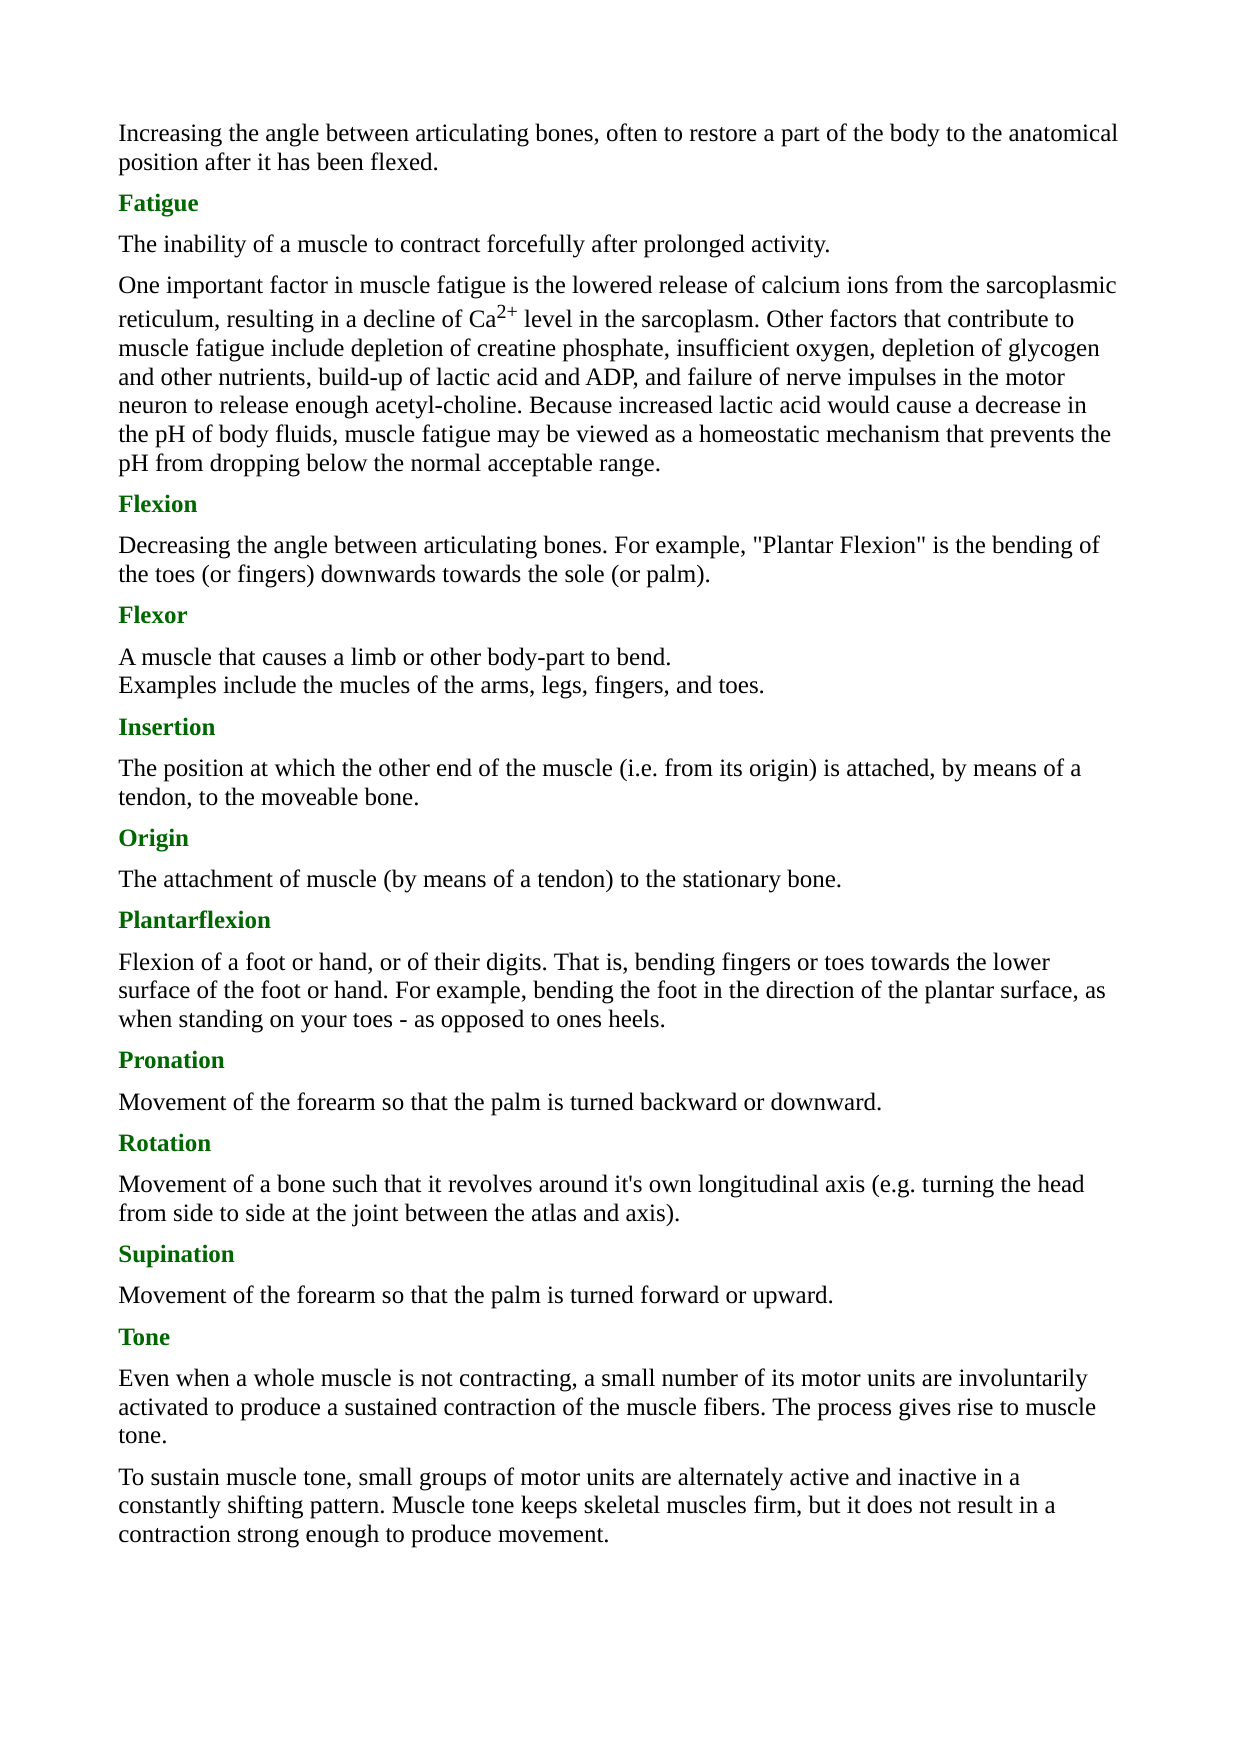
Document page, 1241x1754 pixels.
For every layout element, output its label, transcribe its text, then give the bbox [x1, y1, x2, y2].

text Fatigue [118, 188, 1122, 217]
text Origin [118, 823, 1122, 852]
text Movement of the forearm so that the palm is turned backward or downward. [118, 1087, 1122, 1115]
text Flexion [118, 489, 1122, 518]
text Even when a whole muscle is not contracting, a small number of its motor units are involuntarily activated to produce a sustained contraction of the muscle fibers. The process gives rise to muscle tone. [118, 1363, 1122, 1449]
text Plantarflexion [118, 905, 1122, 934]
text A muscle that causes a limb or other body-part to bend. Examples include the mucles of the arms, legs, fingers, and toes. [118, 642, 1122, 699]
text Increasing the angle between articulating bones, often to restore a part of the body to the anatomical position after it has been flexed. [118, 118, 1122, 176]
text One important factor in muscle fatigue is the lowered release of calcium ions from the sarcoplasmic reticulum, resulting in a decline of Ca2+ level in the sarcoplasm. Other factors that contribute to muscle fatigue include depletion of creatine phosphate, insufficient oxygen, depletion of glycogen and other nutrients, build-up of lactic acid and ADP, and failure of nerve impulses in the motor neuron to release enough acetyl-choline. Because increased lactic acid would cause a decrease in the pH of body fluids, muscle fatigue may be viewed as a homeostatic mechanism that prevents the pH from dropping below the normal acceptable range. [118, 271, 1122, 477]
text The position at which the other end of the muscle (i.e. from its origin) is attached, by means of a tendon, to the moveable bone. [118, 753, 1122, 810]
text The inability of a muscle to contract forcefully after prolonged activity. [118, 229, 1122, 258]
text Tone [118, 1322, 1122, 1350]
text Pronation [118, 1045, 1122, 1074]
text The attachment of muscle (by means of a tendon) to the stationary bone. [118, 864, 1122, 893]
text Flexor [118, 600, 1122, 629]
text Decreasing the angle between articulating bones. For example, "Plantar Flexion" is the bending of the toes (or fingers) downwards towards the sole (or palm). [118, 530, 1122, 588]
text Movement of the forearm so that the palm is turned forward or upward. [118, 1280, 1122, 1309]
text Supination [118, 1239, 1122, 1268]
text Movement of a bone such that it revolves around it's own longitudinal axis (e.g. turning the head from side to side at the joint between the atlas and axis). [118, 1169, 1122, 1227]
text Insertion [118, 712, 1122, 740]
text Flexion of a foot or hand, or of their digits. That is, bending fingers or toes towards the lower surface of the foot or hand. For example, bending the foot in the direction of the plantar surface, as when standing on your toes - as opposed to ones heels. [118, 947, 1122, 1033]
text Rotation [118, 1128, 1122, 1157]
text To sustain muscle tone, small groups of motor units are alternately active and inactive in a constantly shifting pattern. Muscle tone keeps skeletal muscles firm, but it does not result in a contraction strong enough to produce movement. [118, 1462, 1122, 1548]
